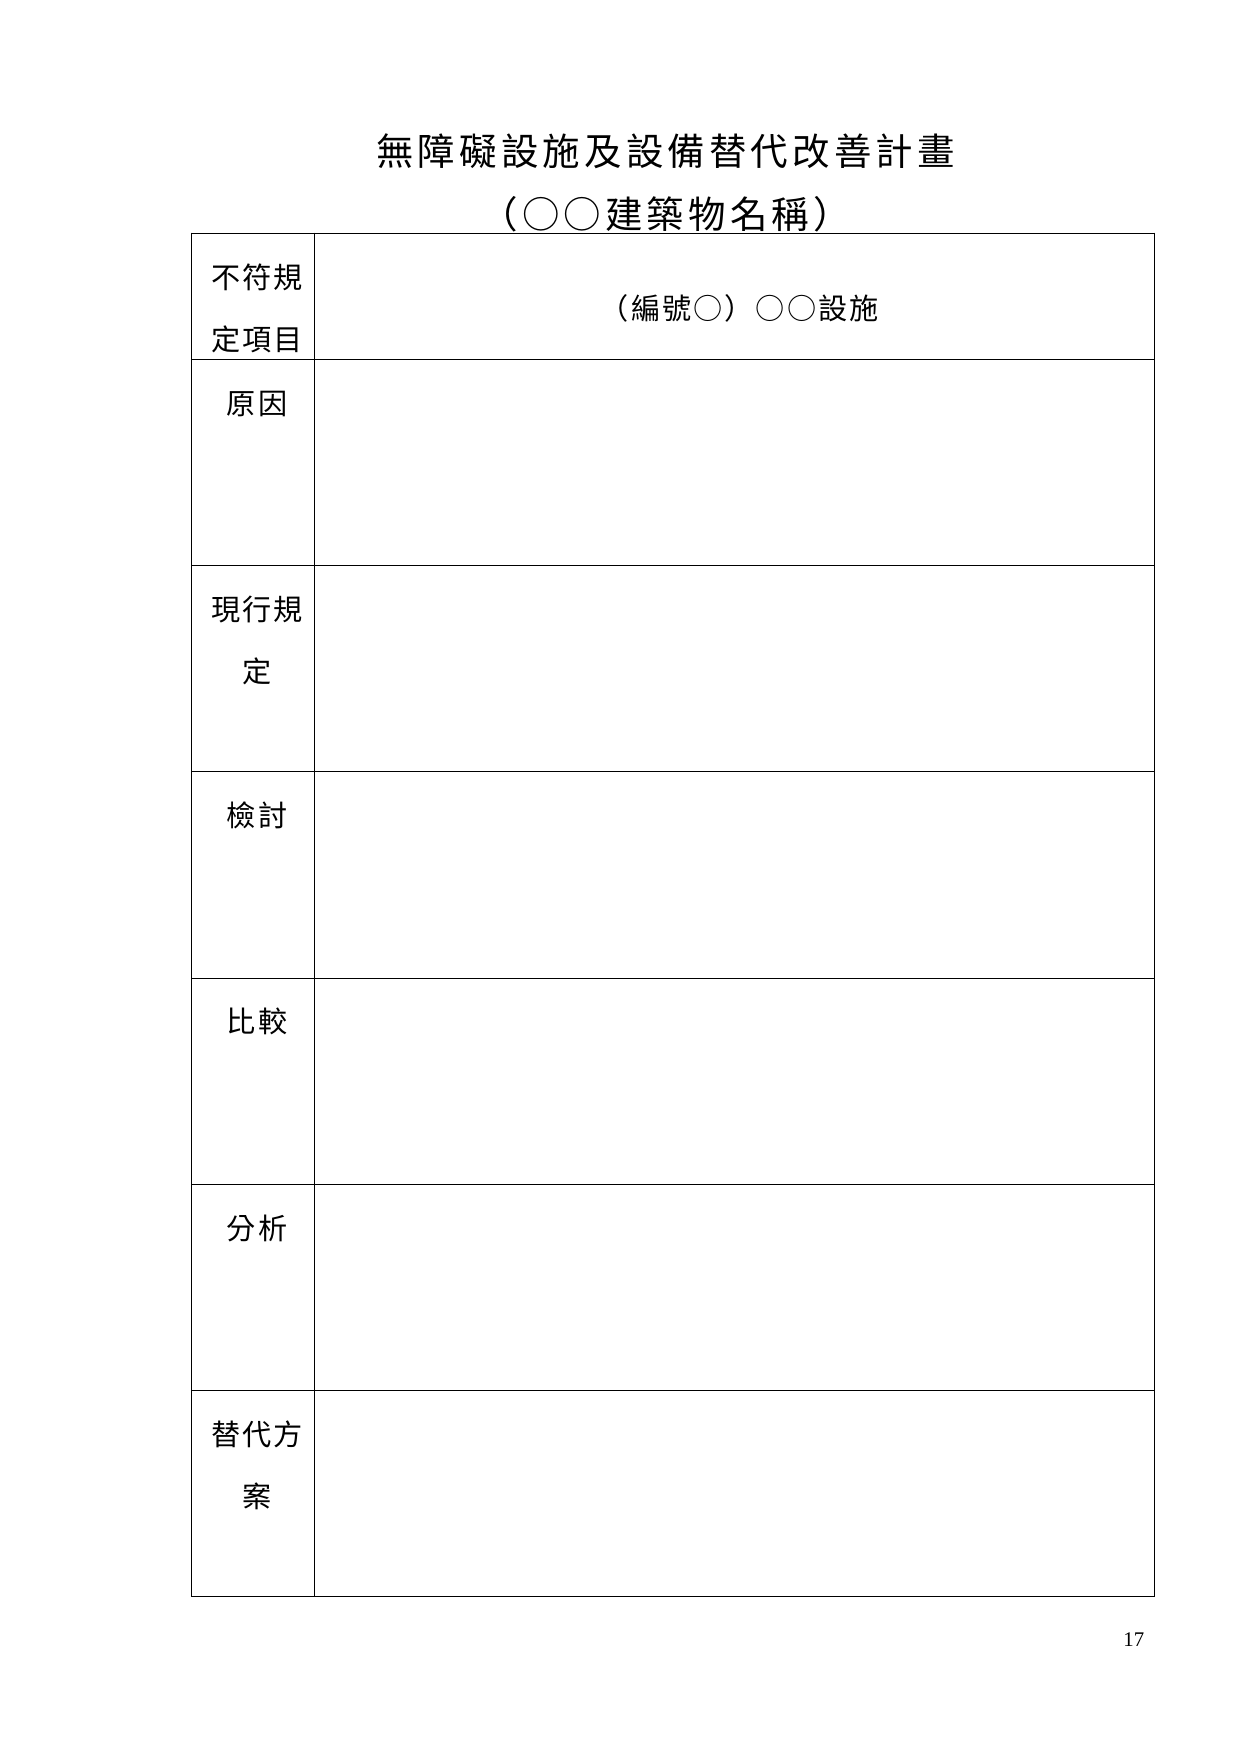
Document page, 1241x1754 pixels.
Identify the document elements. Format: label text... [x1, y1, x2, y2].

table_cell 現行規定 [192, 566, 314, 771]
table_cell 檢討 [192, 772, 314, 977]
table_cell [315, 1185, 1154, 1390]
table_cell [315, 772, 1154, 977]
table_cell [315, 566, 1154, 771]
table_cell 分析 [192, 1185, 314, 1390]
table_cell [315, 979, 1154, 1184]
table_cell 原因 [192, 360, 314, 565]
table_header 不符規定項目 [192, 234, 314, 359]
table_cell [315, 1391, 1154, 1596]
table_cell [315, 360, 1154, 565]
table_cell 替代方案 [192, 1391, 314, 1596]
table_cell 比較 [192, 979, 314, 1184]
table_header （編號○）○○設施 [315, 234, 1154, 359]
text （○○建築物名稱） [192, 170, 1139, 233]
text 無障礙設施及設備替代改善計畫 [192, 108, 1139, 170]
